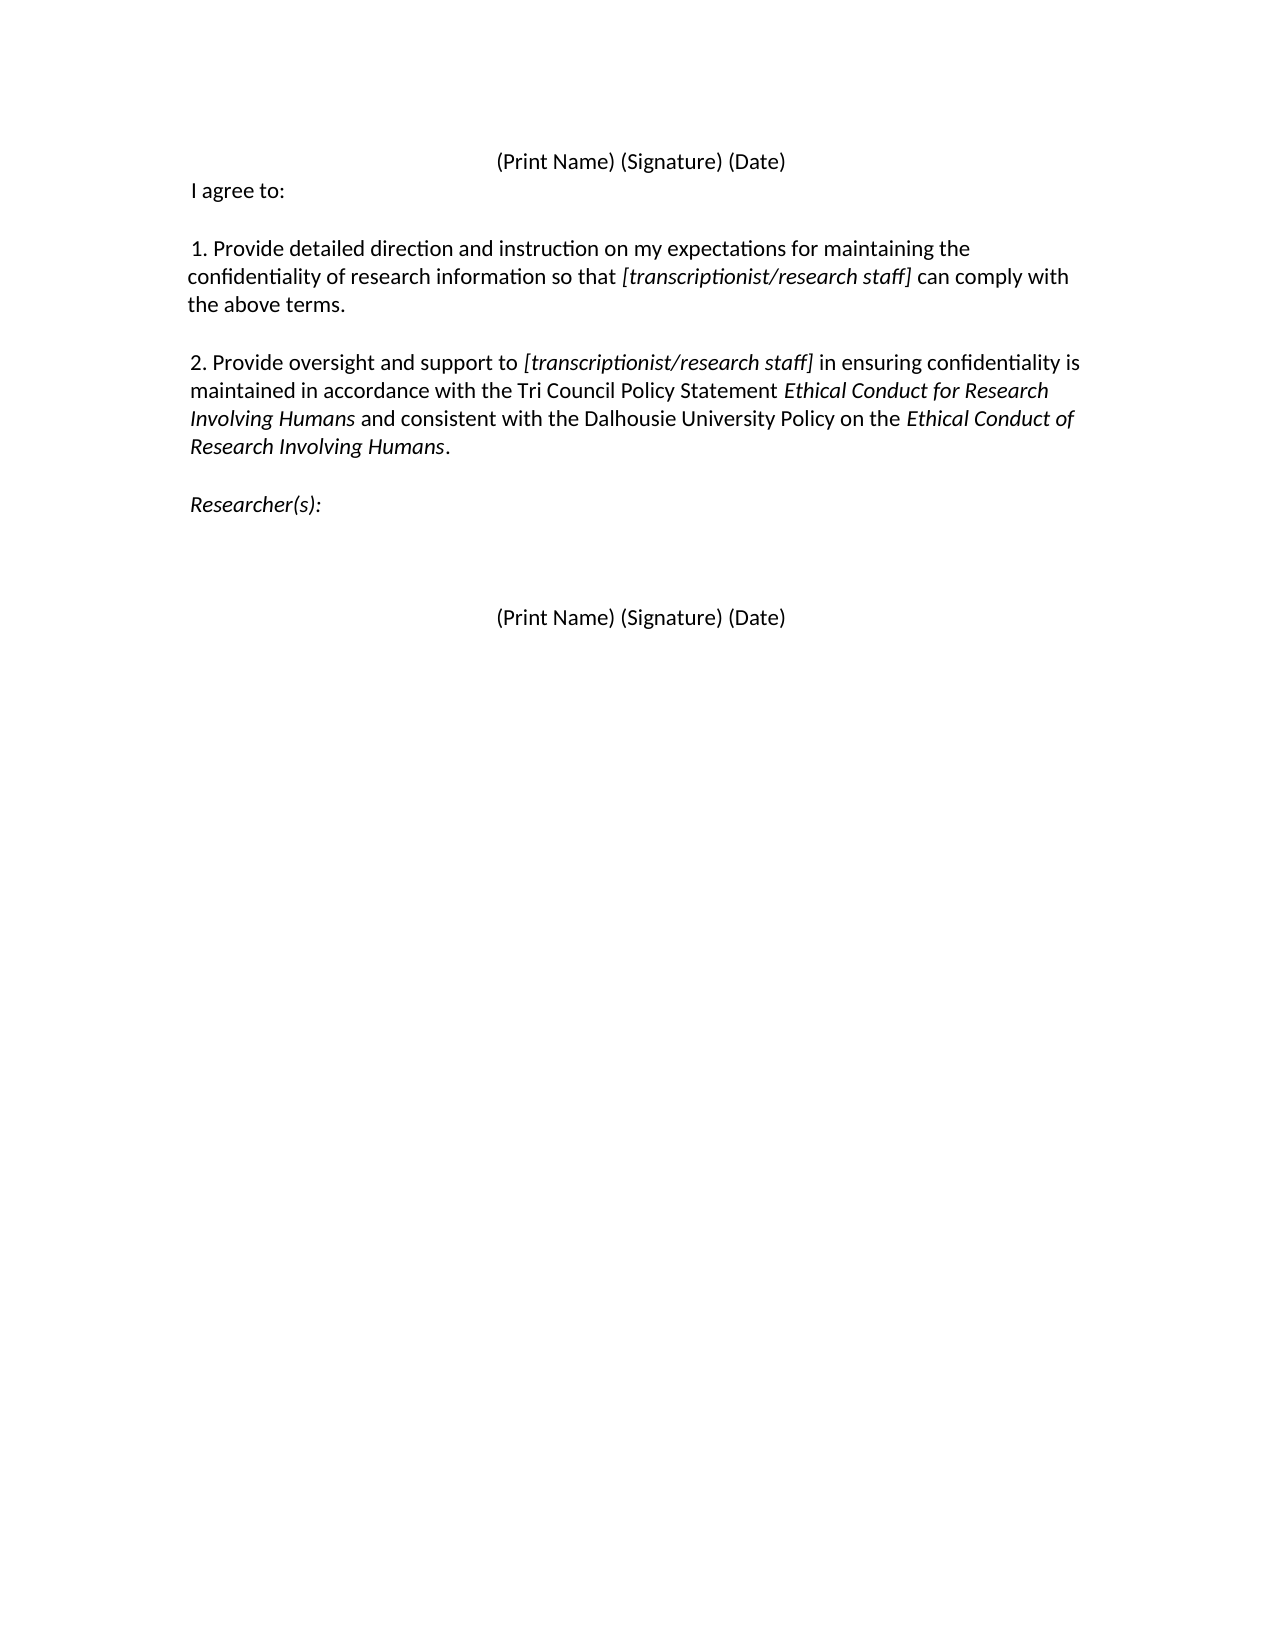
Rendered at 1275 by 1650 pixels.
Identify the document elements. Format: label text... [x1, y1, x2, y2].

text 1. Provide detailed direction and instruction on my expectations for maintaining the confidentiality of research information so that [transcriptionist/research staff] can comply with the above terms. [187, 234, 1074, 318]
text (Print Name) (Signature) (Date) [187, 147, 1095, 176]
text (Print Name) (Signature) (Date) [187, 603, 1095, 631]
text 2. Provide oversight and support to [transcriptionist/research staff] in ensuring confidentiality is maintained in accordance with the Tri Council Policy Statement Ethical Conduct for Research Involving Humans and consistent with the Dalhousie University Policy on the Ethical Conduct of Research Involving Humans. [190, 348, 1083, 460]
text I agree to: [191, 176, 1095, 204]
text Researcher(s): [190, 490, 1095, 518]
